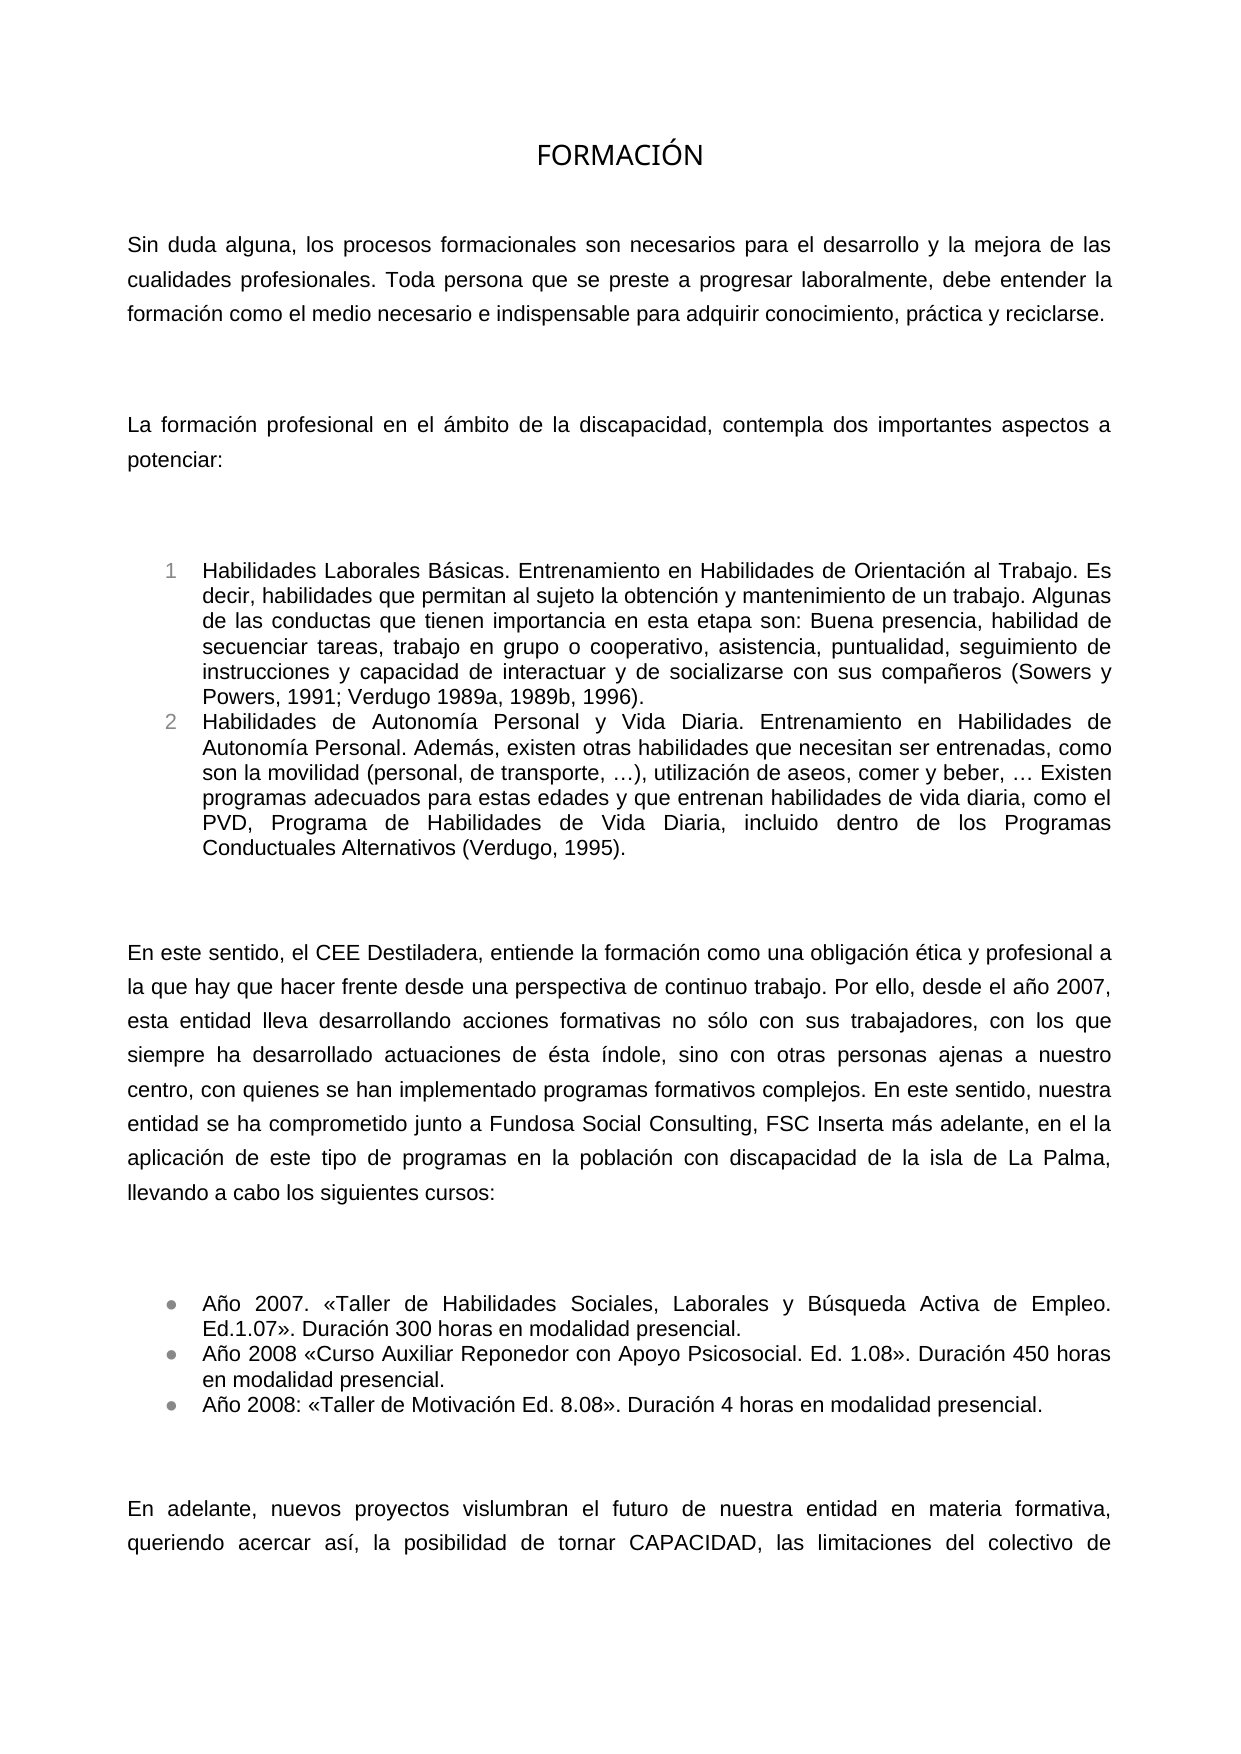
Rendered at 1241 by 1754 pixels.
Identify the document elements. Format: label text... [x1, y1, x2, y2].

list Habilidades de Autonomía Personal y Vida Diaria. Entrenamiento en Habilidades de Autonomía Personal. Además, existen otras habilidades que necesitan ser entrenadas, como son la movilidad (personal, de transporte, …), utilización de aseos, comer y beber, … Existen programas adecuados para estas edades y que entrenan habilidades de vida diaria, como el PVD, Programa de Habilidades de Vida Diaria, incluido dentro de los Programas Conductuales Alternativos (Verdugo, 1995). [164, 709, 1113, 860]
subtitle FORMACIÓN [150, 150, 1090, 170]
text En este sentido, el CEE Destiladera, entiende la formación como una obligación ética y profesional a la que hay que hacer frente desde una perspectiva de continuo trabajo. Por ello, desde el año 2007, esta entidad lleva desarrollando acciones formativas no sólo con sus trabajadores, con los que siempre ha desarrollado actuaciones de ésta índole, sino con otras personas ajenas a nuestro centro, con quienes se han implementado programas formativos complejos. En este sentido, nuestra entidad se ha comprometido junto a Fundosa Social Consulting, FSC Inserta más adelante, en el la aplicación de este tipo de programas en la población con discapacidad de la isla de La Palma, llevando a cabo los siguientes cursos: [127, 939, 1113, 1205]
text En adelante, nuevos proyectos vislumbran el futuro de nuestra entidad en materia formativa, queriendo acercar así, la posibilidad de tornar CAPACIDAD, las limitaciones del colectivo de [127, 1496, 1113, 1556]
list Año 2008 «Curso Auxiliar Reponedor con Apoyo Psicosocial. Ed. 1.08». Duración 450 horas en modalidad presencial. [164, 1341, 1113, 1392]
text Sin duda alguna, los procesos formacionales son necesarios para el desarrollo y la mejora de las cualidades profesionales. Toda persona que se preste a progresar laboralmente, debe entender la formación como el medio necesario e indispensable para adquirir conocimiento, práctica y reciclarse. [127, 232, 1113, 326]
list Año 2008: «Taller de Motivación Ed. 8.08». Duración 4 horas en modalidad presencial. [164, 1392, 1113, 1417]
list Año 2007. «Taller de Habilidades Sociales, Laborales y Búsqueda Activa de Empleo. Ed.1.07». Duración 300 horas en modalidad presencial. [164, 1291, 1113, 1341]
list Habilidades Laborales Básicas. Entrenamiento en Habilidades de Orientación al Trabajo. Es decir, habilidades que permitan al sujeto la obtención y mantenimiento de un trabajo. Algunas de las conductas que tienen importancia en esta etapa son: Buena presencia, habilidad de secuenciar tareas, trabajo en grupo o cooperativo, asistencia, puntualidad, seguimiento de instrucciones y capacidad de interactuar y de socializarse con sus compañeros (Sowers y Powers, 1991; Verdugo 1989a, 1989b, 1996). [164, 558, 1113, 709]
text La formación profesional en el ámbito de la discapacidad, contempla dos importantes aspectos a potenciar: [127, 412, 1113, 472]
